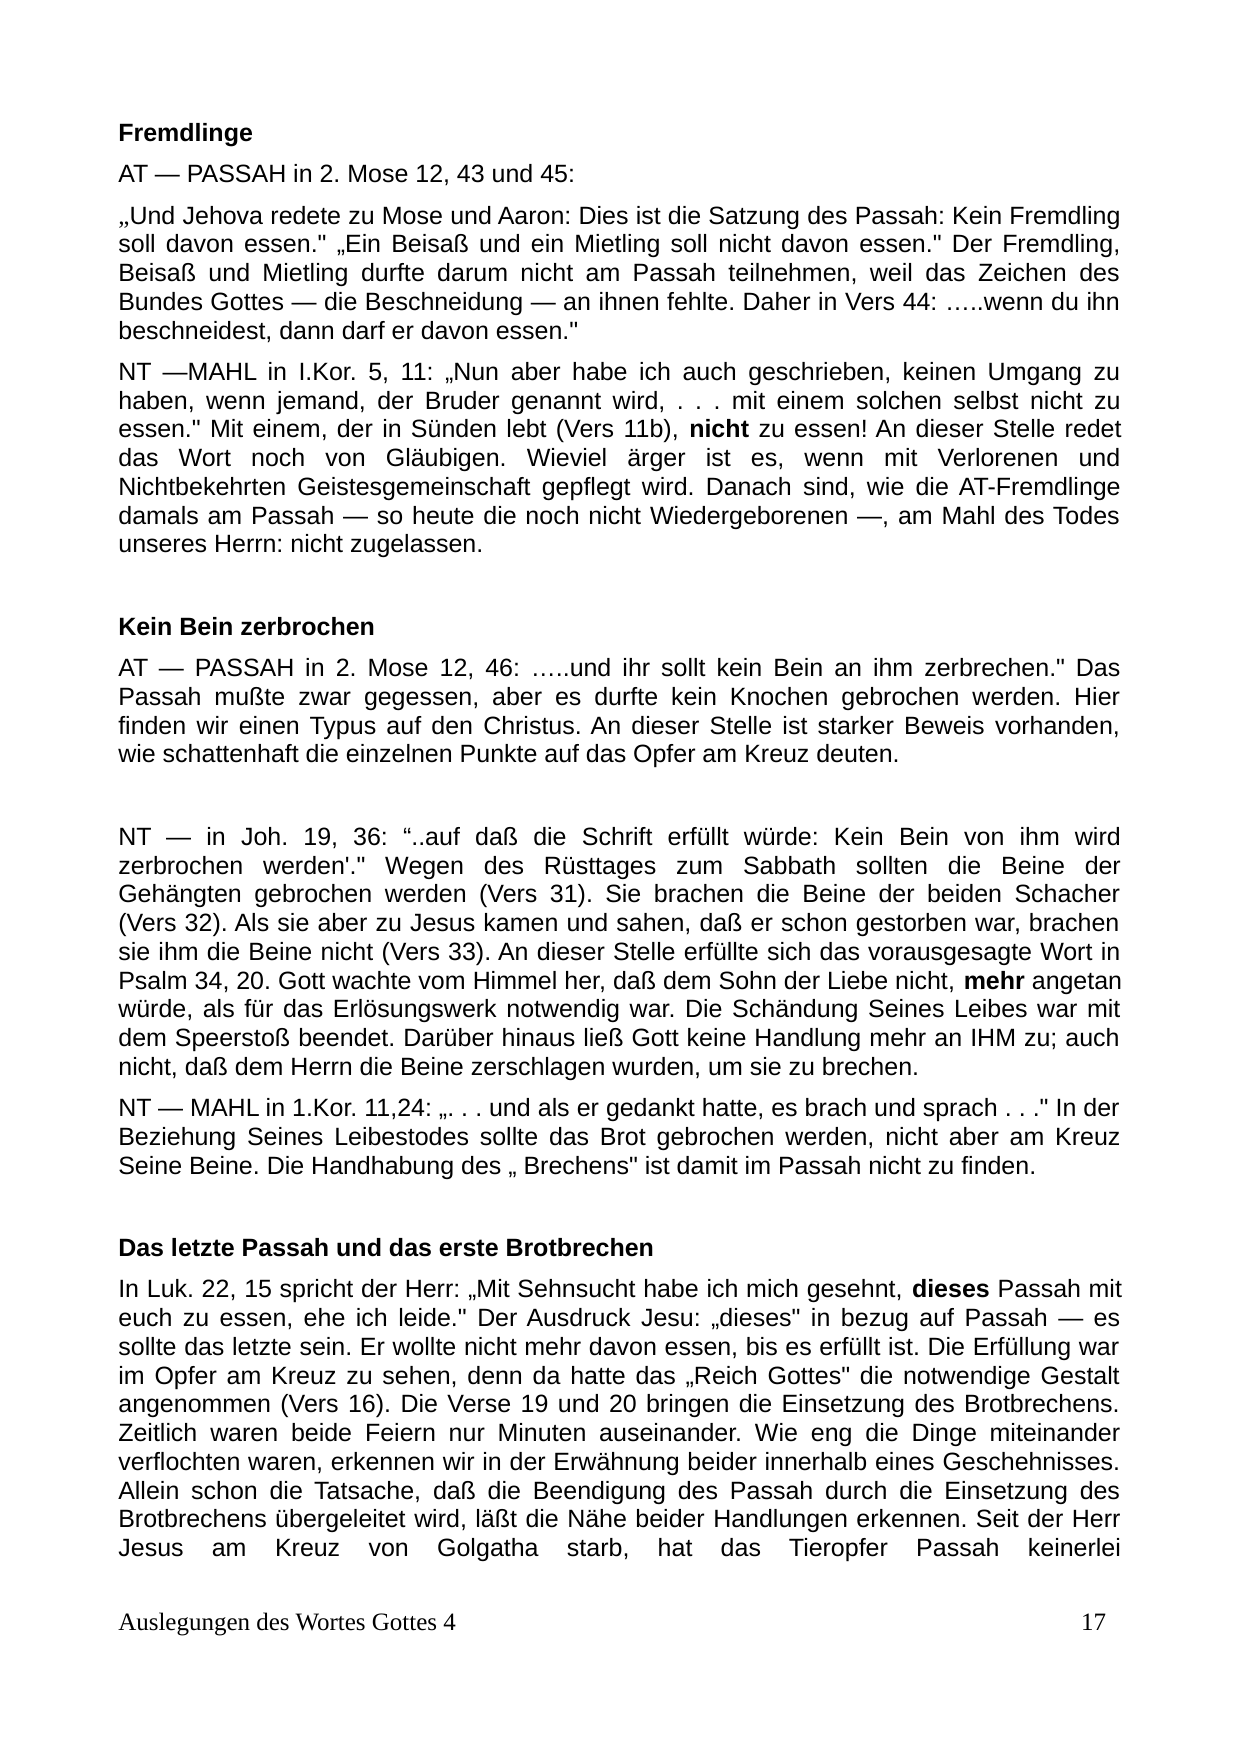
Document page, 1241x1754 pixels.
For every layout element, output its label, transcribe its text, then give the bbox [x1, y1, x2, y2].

text AT — PASSAH in 2. Mose 12, 46: …..und ihr sollt kein Bein an ihm zerbrechen." Das Passah mußte zwar gegessen, aber es durfte kein Knochen gebrochen werden. Hier finden wir einen Typus auf den Christus. An dieser Stelle ist starker Beweis vorhanden, wie schattenhaft die einzelnen Punkte auf das Opfer am Kreuz deuten. [118, 653, 1122, 768]
text AT — PASSAH in 2. Mose 12, 43 und 45: [118, 159, 1122, 188]
text In Luk. 22, 15 spricht der Herr: „Mit Sehnsucht habe ich mich gesehnt, dieses Passah mit euch zu essen, ehe ich leide." Der Ausdruck Jesu: „dieses" in bezug auf Passah — es sollte das letzte sein. Er wollte nicht mehr davon essen, bis es erfüllt ist. Die Erfüllung war im Opfer am Kreuz zu sehen, denn da hatte das „Reich Gottes" die notwendige Gestalt angenommen (Vers 16). Die Verse 19 und 20 bringen die Einsetzung des Brotbrechens. Zeitlich waren beide Feiern nur Minuten auseinander. Wie eng die Dinge miteinander verflochten waren, erkennen wir in der Erwähnung beider innerhalb eines Geschehnisses. Allein schon die Tatsache, daß die Beendigung des Passah durch die Einsetzung des Brotbrechens übergeleitet wird, läßt die Nähe beider Handlungen erkennen. Seit der Herr Jesus am Kreuz von Golgatha starb, hat das Tieropfer Passah keinerlei [118, 1274, 1122, 1562]
text Fremdlinge [118, 118, 1122, 147]
text Das letzte Passah und das erste Brotbrechen [118, 1233, 1122, 1262]
text „Und Jehova redete zu Mose und Aaron: Dies ist die Satzung des Passah: Kein Fremdling soll davon essen." „Ein Beisaß und ein Mietling soll nicht davon essen." Der Fremdling, Beisaß und Mietling durfte darum nicht am Passah teilnehmen, weil das Zeichen des Bundes Gottes — die Beschneidung — an ihnen fehlte. Daher in Vers 44: …..wenn du ihn beschneidest, dann darf er davon essen." [118, 201, 1122, 344]
text NT — in Joh. 19, 36: “..auf daß die Schrift erfüllt würde: Kein Bein von ihm wird zerbrochen werden'." Wegen des Rüsttages zum Sabbath sollten die Beine der Gehängten gebrochen werden (Vers 31). Sie brachen die Beine der beiden Schacher (Vers 32). Als sie aber zu Jesus kamen und sahen, daß er schon gestorben war, brachen sie ihm die Beine nicht (Vers 33). An dieser Stelle erfüllte sich das vorausgesagte Wort in Psalm 34, 20. Gott wachte vom Himmel her, daß dem Sohn der Liebe nicht, mehr angetan würde, als für das Erlösungswerk notwendig war. Die Schändung Seines Leibes war mit dem Speerstoß beendet. Darüber hinaus ließ Gott keine Handlung mehr an IHM zu; auch nicht, daß dem Herrn die Beine zerschlagen wurden, um sie zu brechen. [118, 822, 1122, 1081]
text NT — MAHL in 1.Kor. 11,24: „. . . und als er gedankt hatte, es brach und sprach . . ." In der Beziehung Seines Leibestodes sollte das Brot gebrochen werden, nicht aber am Kreuz Seine Beine. Die Handhabung des „ Brechens" ist damit im Passah nicht zu finden. [118, 1093, 1122, 1179]
text NT —MAHL in I.Kor. 5, 11: „Nun aber habe ich auch geschrieben, keinen Umgang zu haben, wenn jemand, der Bruder genannt wird, . . . mit einem solchen selbst nicht zu essen." Mit einem, der in Sünden lebt (Vers 11b), nicht zu essen! An dieser Stelle redet das Wort noch von Gläubigen. Wieviel ärger ist es, wenn mit Verlorenen und Nichtbekehrten Geistesgemeinschaft gepflegt wird. Danach sind, wie die AT-Fremdlinge damals am Passah — so heute die noch nicht Wiedergeborenen —, am Mahl des Todes unseres Herrn: nicht zugelassen. [118, 357, 1122, 558]
text Kein Bein zerbrochen [118, 612, 1122, 641]
